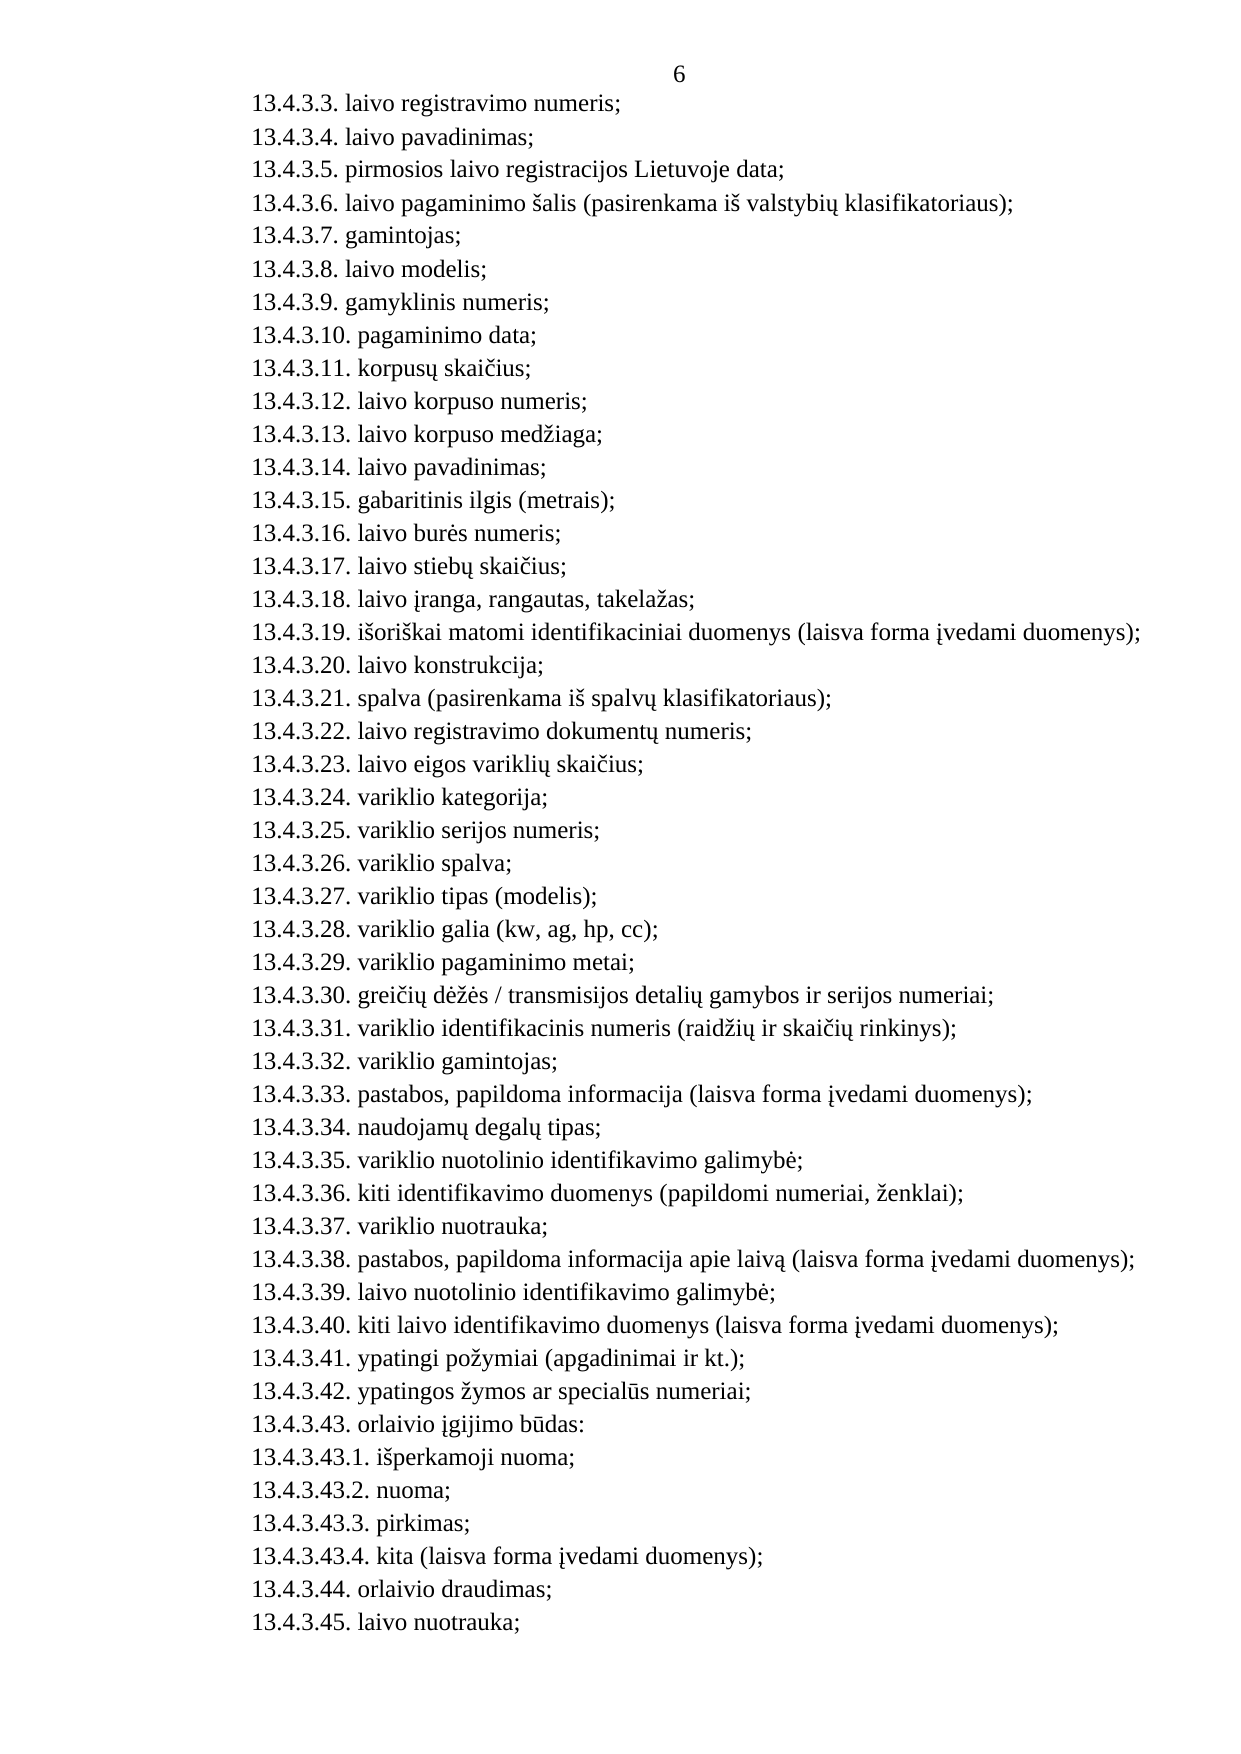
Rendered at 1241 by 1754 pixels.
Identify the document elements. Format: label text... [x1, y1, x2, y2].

text 13.4.3.35. variklio nuotolinio identifikavimo galimybė; [177, 1145, 1181, 1174]
text 13.4.3.40. kiti laivo identifikavimo duomenys (laisva forma įvedami duomenys); [177, 1310, 1181, 1339]
text 13.4.3.43.3. pirkimas; [177, 1508, 1181, 1537]
text 13.4.3.24. variklio kategorija; [177, 782, 1181, 811]
text 13.4.3.16. laivo burės numeris; [177, 518, 1181, 547]
text 13.4.3.45. laivo nuotrauka; [177, 1607, 1181, 1636]
text 13.4.3.39. laivo nuotolinio identifikavimo galimybė; [177, 1277, 1181, 1306]
text 13.4.3.7. gamintojas; [177, 221, 1181, 249]
text 13.4.3.13. laivo korpuso medžiaga; [177, 419, 1181, 447]
text 13.4.3.10. pagaminimo data; [177, 320, 1181, 348]
text 13.4.3.31. variklio identifikacinis numeris (raidžių ir skaičių rinkinys); [177, 1013, 1181, 1042]
text 13.4.3.8. laivo modelis; [177, 254, 1181, 282]
text 13.4.3.43.2. nuoma; [177, 1475, 1181, 1504]
text 13.4.3.20. laivo konstrukcija; [177, 650, 1181, 679]
text 13.4.3.30. greičių dėžės / transmisijos detalių gamybos ir serijos numeriai; [177, 980, 1181, 1009]
text 13.4.3.12. laivo korpuso numeris; [177, 386, 1181, 414]
text 13.4.3.11. korpusų skaičius; [177, 353, 1181, 381]
text 13.4.3.32. variklio gamintojas; [177, 1046, 1181, 1075]
text 13.4.3.14. laivo pavadinimas; [177, 452, 1181, 481]
text 13.4.3.18. laivo įranga, rangautas, takelažas; [177, 584, 1181, 613]
text 13.4.3.23. laivo eigos variklių skaičius; [177, 749, 1181, 778]
text 13.4.3.6. laivo pagaminimo šalis (pasirenkama iš valstybių klasifikatoriaus); [177, 188, 1181, 216]
text 13.4.3.9. gamyklinis numeris; [177, 287, 1181, 315]
text 13.4.3.4. laivo pavadinimas; [177, 122, 1181, 150]
text 13.4.3.17. laivo stiebų skaičius; [177, 551, 1181, 579]
text 13.4.3.33. pastabos, papildoma informacija (laisva forma įvedami duomenys); [177, 1079, 1181, 1108]
text 13.4.3.43. orlaivio įgijimo būdas: [177, 1409, 1181, 1438]
text 13.4.3.43.1. išperkamoji nuoma; [177, 1442, 1181, 1471]
text 13.4.3.19. išoriškai matomi identifikaciniai duomenys (laisva forma įvedami duomenys); [177, 617, 1181, 646]
text 13.4.3.21. spalva (pasirenkama iš spalvų klasifikatoriaus); [177, 683, 1181, 712]
text 13.4.3.15. gabaritinis ilgis (metrais); [177, 485, 1181, 513]
text 13.4.3.42. ypatingos žymos ar specialūs numeriai; [177, 1376, 1181, 1405]
text 13.4.3.26. variklio spalva; [177, 848, 1181, 877]
text 13.4.3.36. kiti identifikavimo duomenys (papildomi numeriai, ženklai); [177, 1178, 1181, 1207]
text 13.4.3.41. ypatingi požymiai (apgadinimai ir kt.); [177, 1343, 1181, 1372]
text 13.4.3.25. variklio serijos numeris; [177, 815, 1181, 844]
text 13.4.3.28. variklio galia (kw, ag, hp, cc); [177, 914, 1181, 943]
text 13.4.3.37. variklio nuotrauka; [177, 1211, 1181, 1240]
text 13.4.3.34. naudojamų degalų tipas; [177, 1112, 1181, 1141]
text 13.4.3.43.4. kita (laisva forma įvedami duomenys); [177, 1541, 1181, 1570]
text 13.4.3.3. laivo registravimo numeris; [177, 88, 1181, 117]
text 13.4.3.44. orlaivio draudimas; [177, 1574, 1181, 1603]
text 13.4.3.5. pirmosios laivo registracijos Lietuvoje data; [177, 154, 1181, 183]
text 13.4.3.29. variklio pagaminimo metai; [177, 947, 1181, 976]
text 13.4.3.38. pastabos, papildoma informacija apie laivą (laisva forma įvedami duomenys); [177, 1244, 1181, 1273]
text 13.4.3.22. laivo registravimo dokumentų numeris; [177, 716, 1181, 745]
text 13.4.3.27. variklio tipas (modelis); [177, 881, 1181, 910]
